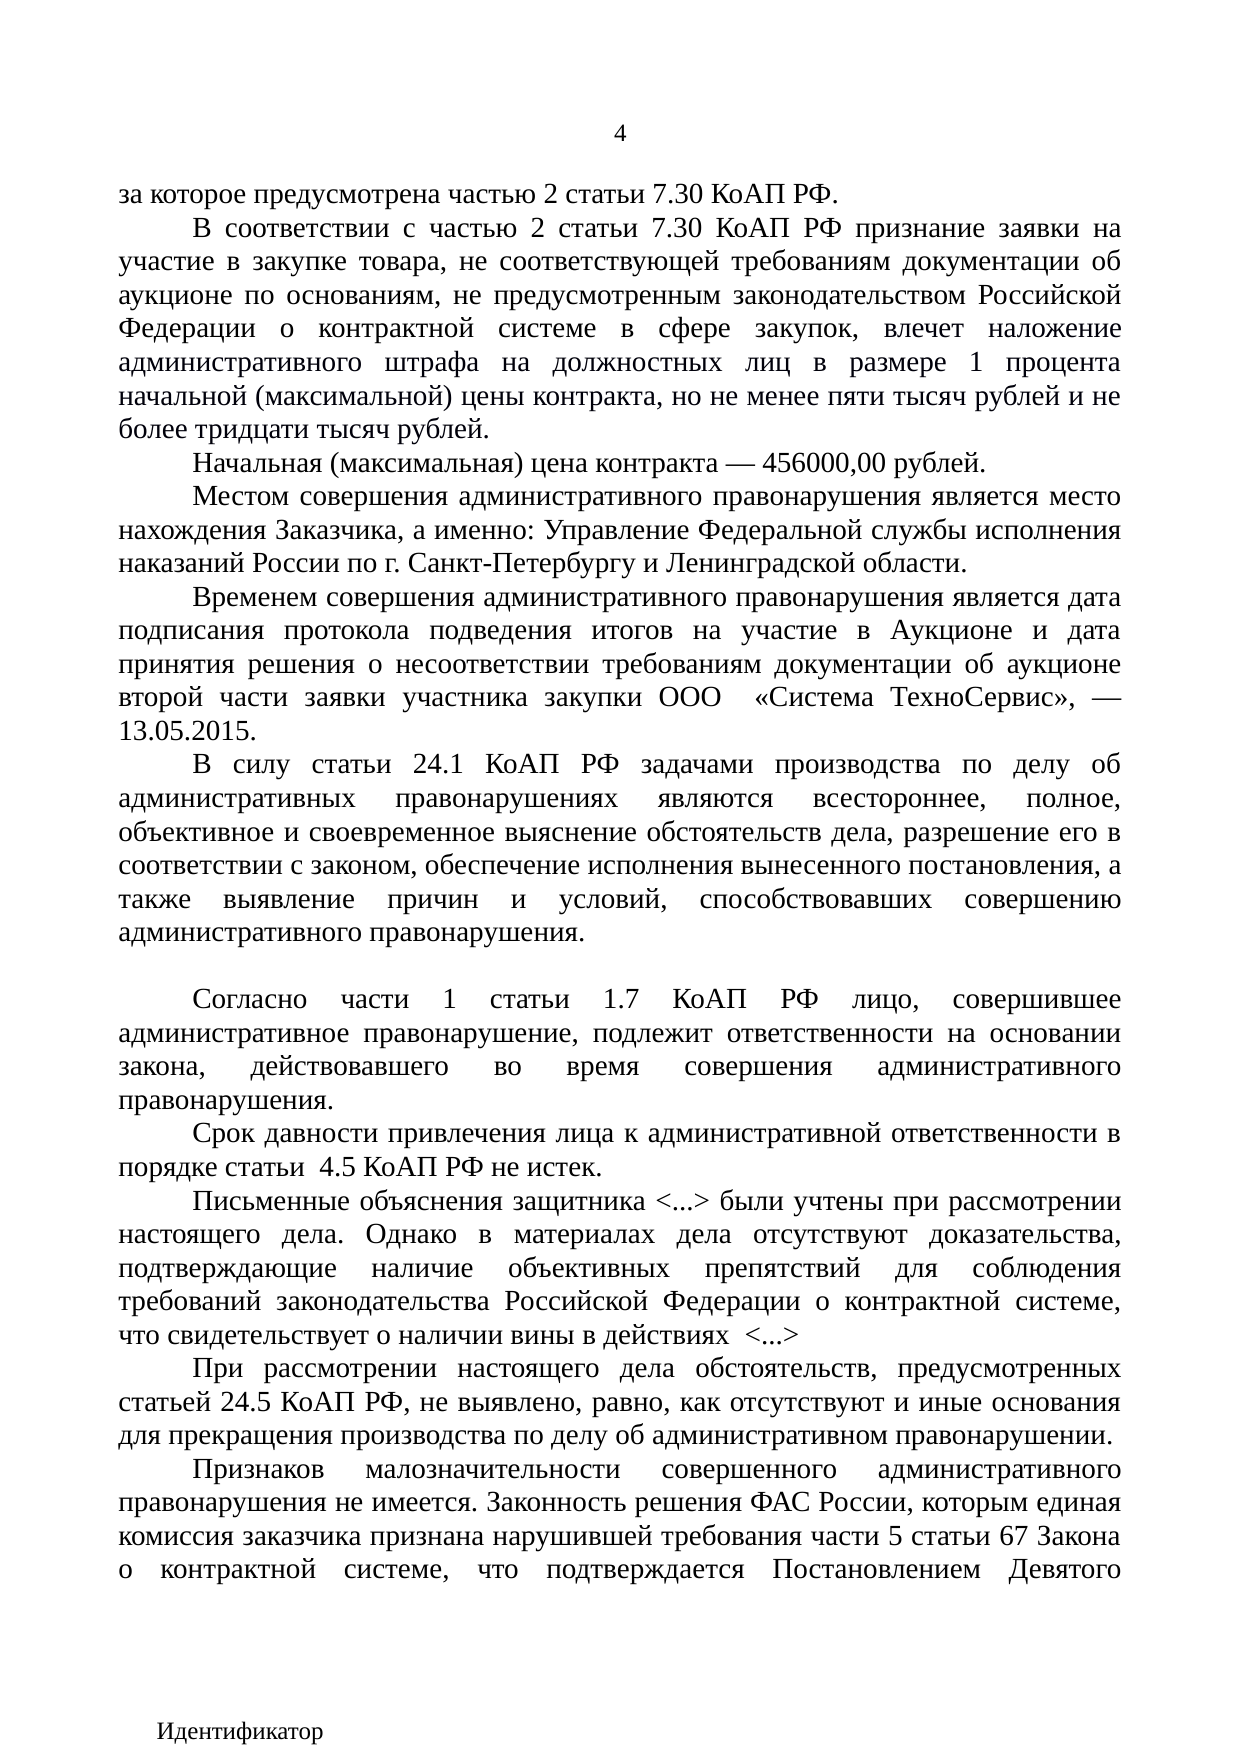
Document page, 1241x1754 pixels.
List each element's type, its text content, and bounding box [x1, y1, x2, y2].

text Признаков малозначительности совершенного административного правонарушения не имеется. Законность решения ФАС России, которым единая комиссия заказчика признана нарушившей требования части 5 статьи 67 Закона о контрактной системе, что подтверждается Постановлением Девятого [118, 1451, 1122, 1585]
text В соответствии с частью 2 статьи 7.30 КоАП РФ признание заявки на участие в закупке товара, не соответствующей требованиям документации об аукционе по основаниям, не предусмотренным законодательством Российской Федерации о контрактной системе в сфере закупок, влечет наложение административного штрафа на должностных лиц в размере 1 процента начальной (максимальной) цены контракта, но не менее пяти тысяч рублей и не более тридцати тысяч рублей. [118, 210, 1122, 445]
text Письменные объяснения защитника <...> были учтены при рассмотрении настоящего дела. Однако в материалах дела отсутствуют доказательства, подтверждающие наличие объективных препятствий для соблюдения требований законодательства Российской Федерации о контрактной системе, что свидетельствует о наличии вины в действиях <...> [118, 1183, 1122, 1350]
text В силу статьи 24.1 КоАП РФ задачами производства по делу об административных правонарушениях являются всестороннее, полное, объективное и своевременное выяснение обстоятельств дела, разрешение его в соответствии с законом, обеспечение исполнения вынесенного постановления, а также выявление причин и условий, способствовавших совершению административного правонарушения. [118, 747, 1122, 948]
text за которое предусмотрена частью 2 статьи 7.30 КоАП РФ. [118, 176, 1122, 210]
text Начальная (максимальная) цена контракта — 456000,00 рублей. [118, 445, 1122, 478]
text Срок давности привлечения лица к административной ответственности в порядке статьи 4.5 КоАП РФ не истек. [118, 1116, 1122, 1183]
text При рассмотрении настоящего дела обстоятельств, предусмотренных статьей 24.5 КоАП РФ, не выявлено, равно, как отсутствуют и иные основания для прекращения производства по делу об административном правонарушении. [118, 1350, 1122, 1451]
text Временем совершения административного правонарушения является дата подписания протокола подведения итогов на участие в Аукционе и дата принятия решения о несоответствии требованиям документации об аукционе второй части заявки участника закупки ООО «Система ТехноСервис», — 13.05.2015. [118, 579, 1122, 747]
text Согласно части 1 статьи 1.7 КоАП РФ лицо, совершившее административное правонарушение, подлежит ответственности на основании закона, действовавшего во время совершения административного правонарушения. [118, 981, 1122, 1116]
text Местом совершения административного правонарушения является место нахождения Заказчика, а именно: Управление Федеральной службы исполнения наказаний России по г. Санкт-Петербургу и Ленинградской области. [118, 478, 1122, 579]
